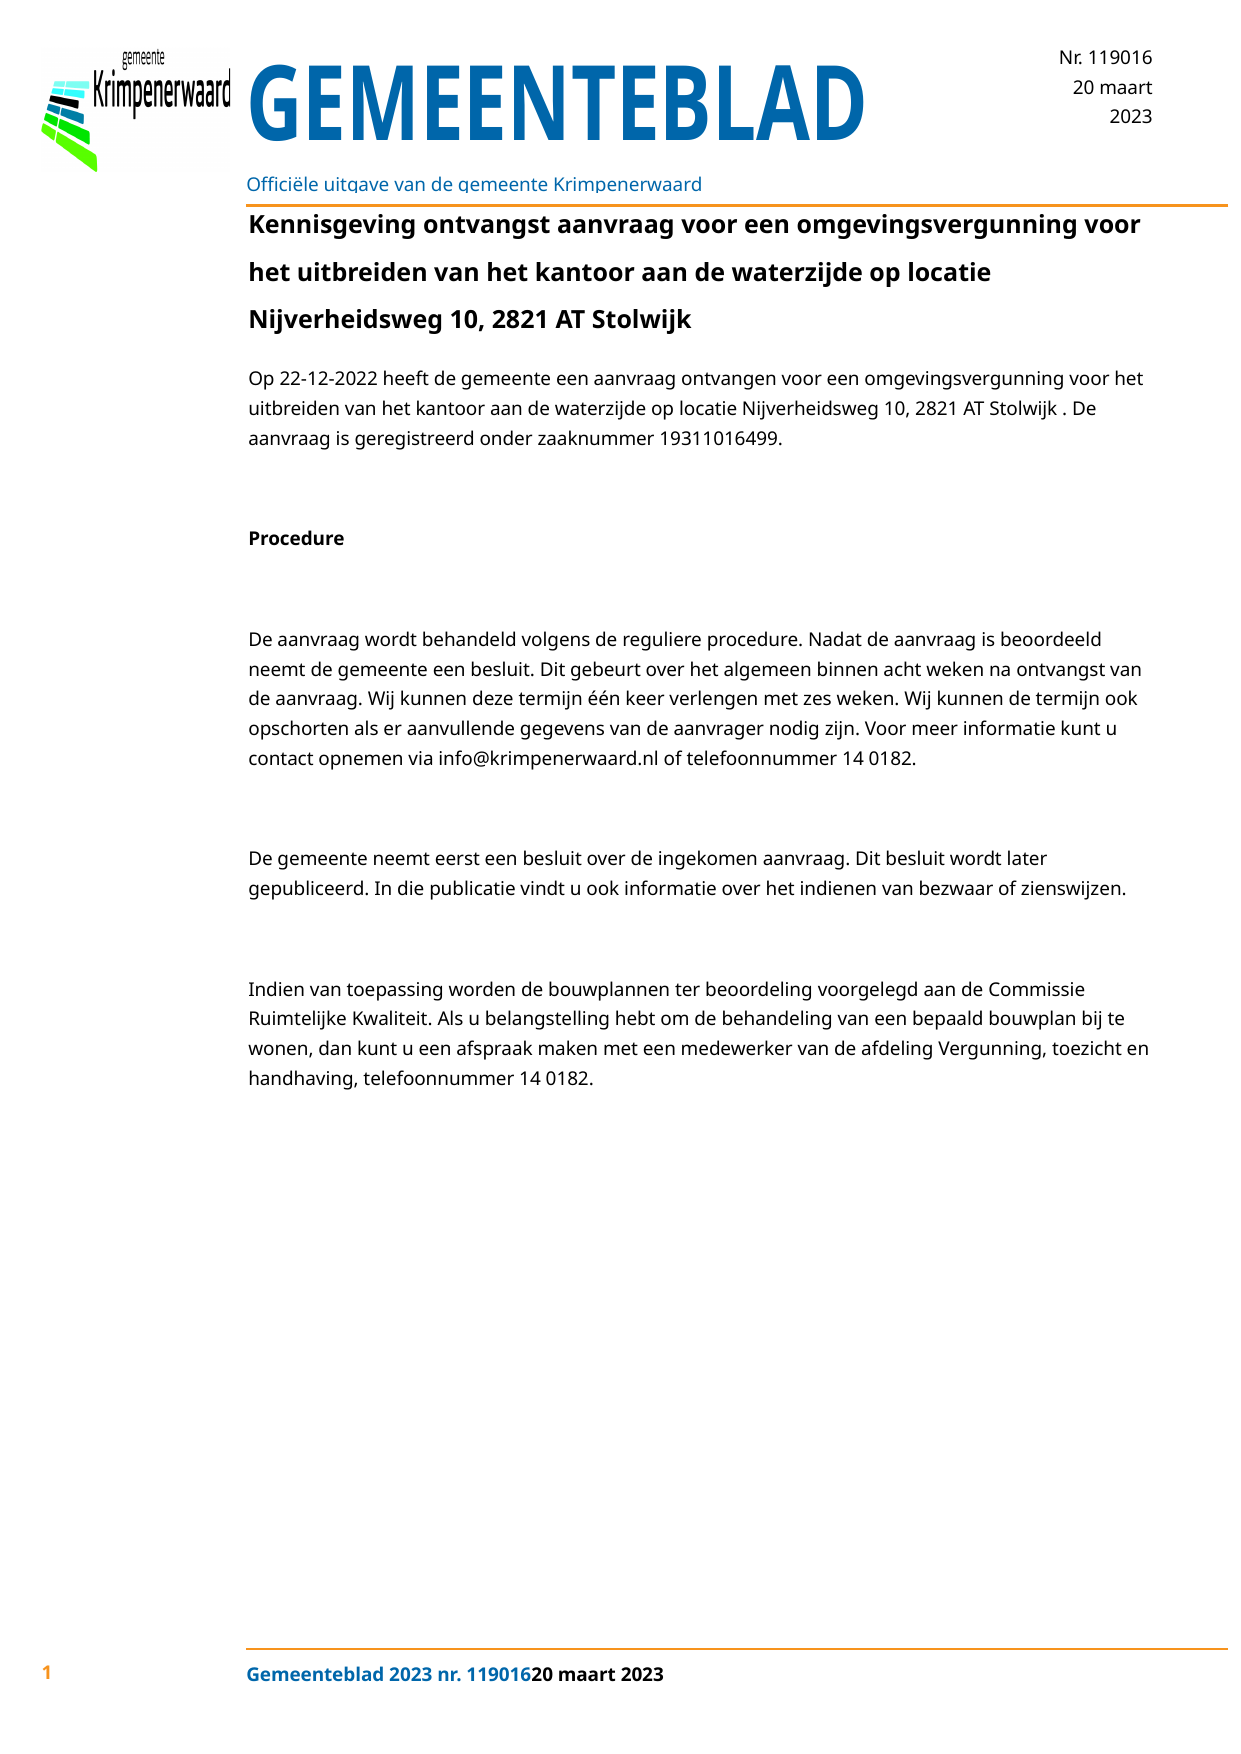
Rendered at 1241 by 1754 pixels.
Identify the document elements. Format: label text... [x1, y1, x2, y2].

text Procedure [248, 526, 1152, 551]
text De gemeente neemt eerst een besluit over de ingekomen aanvraag. Dit besluit wordt later gepubliceerd. In die publicatie vindt u ook informatie over het indienen van bezwaar of zienswijzen. [248, 846, 1152, 901]
text Indien van toepassing worden de bouwplannen ter beoordeling voorgelegd aan de Commissie Ruimtelijke Kwaliteit. Als u belangstelling hebt om de behandeling van een bepaald bouwplan bij te wonen, dan kunt u een afspraak maken met een medewerker van de afdeling Vergunning, toezicht en handhaving, telefoonnummer 14 0182. [248, 976, 1152, 1090]
text Kennisgeving ontvangst aanvraag voor een omgevingsvergunning voor het uitbreiden van het kantoor aan de waterzijde op locatie Nijverheidsweg 10, 2821 AT Stolwijk [248, 207, 1152, 336]
picture [41, 47, 231, 172]
text Op 22-12-2022 heeft de gemeente een aanvraag ontvangen voor een omgevingsvergunning voor het uitbreiden van het kantoor aan de waterzijde op locatie Nijverheidsweg 10, 2821 AT Stolwijk . De aanvraag is geregistreerd onder zaaknummer 19311016499. [248, 366, 1152, 450]
text De aanvraag wordt behandeld volgens de reguliere procedure. Nadat de aanvraag is beoordeeld neemt de gemeente een besluit. Dit gebeurt over het algemeen binnen acht weken na ontvangst van de aanvraag. Wij kunnen deze termijn één keer verlengen met zes weken. Wij kunnen de termijn ook opschorten als er aanvullende gegevens van de aanvrager nodig zijn. Voor meer informatie kunt u contact opnemen via info@krimpenerwaard.nl of telefoonnummer 14 0182. [248, 626, 1152, 770]
